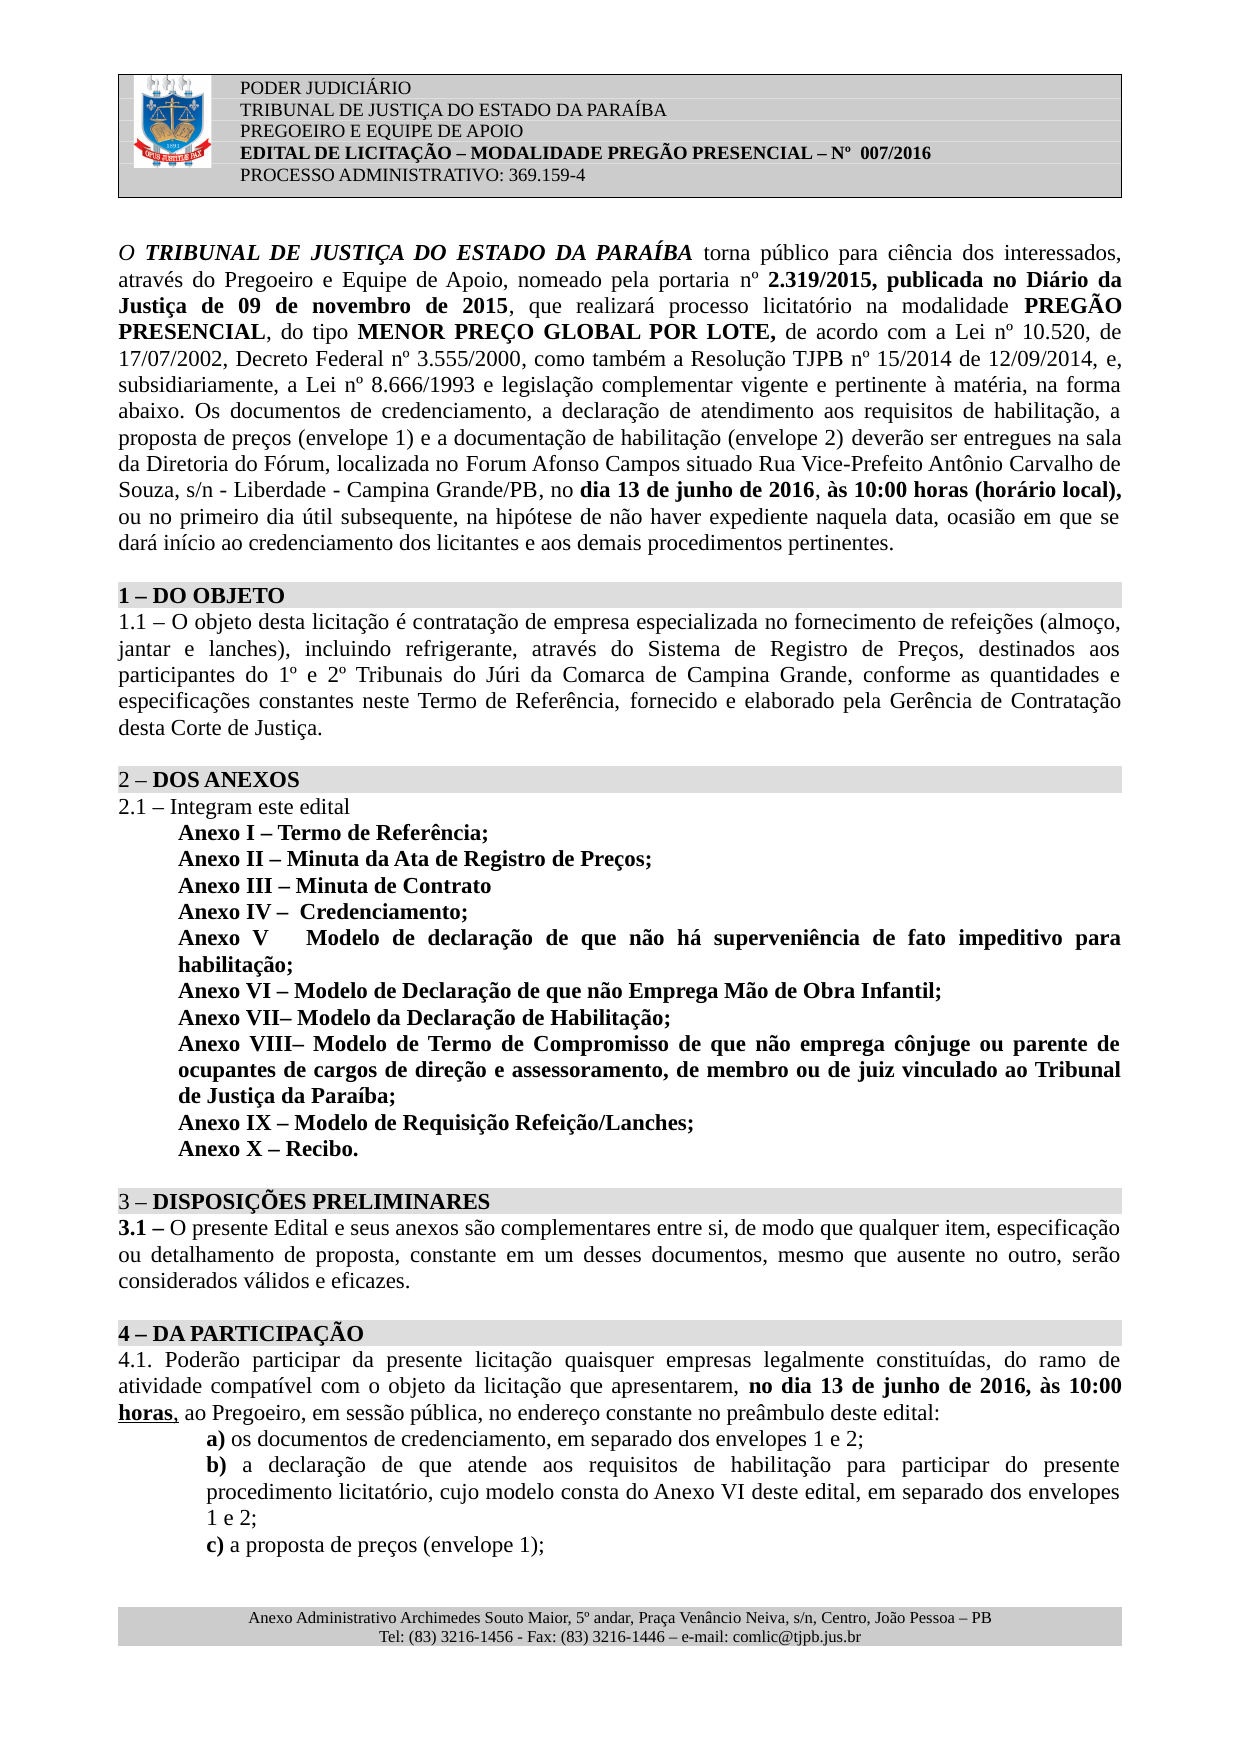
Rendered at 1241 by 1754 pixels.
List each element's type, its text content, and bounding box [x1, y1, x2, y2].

text 1.1 – O objeto desta licitação é contratação de empresa especializada no fornecimento de refeições (almoço, jantar e lanches), incluindo refrigerante, através do Sistema de Registro de Preços, destinados aos participantes do 1º e 2º Tribunais do Júri da Comarca de Campina Grande, conforme as quantidades e especificações constantes neste Termo de Referência, fornecido e elaborado pela Gerência de Contratação desta Corte de Justiça. [118, 608, 1122, 740]
text 4 – DA PARTICIPAÇÃO [118, 1320, 1122, 1346]
text a) os documentos de credenciamento, em separado dos envelopes 1 e 2; [206, 1425, 1122, 1452]
text Anexo VI – Modelo de Declaração de que não Emprega Mão de Obra Infantil; [178, 977, 1122, 1003]
text c) a proposta de preços (envelope 1); [206, 1531, 1122, 1557]
text O TRIBUNAL DE JUSTIÇA DO ESTADO DA PARAÍBA torna público para ciência dos interessados, através do Pregoeiro e Equipe de Apoio, nomeado pela portaria nº 2.319/2015, publicada no Diário da Justiça de 09 de novembro de 2015, que realizará processo licitatório na modalidade PREGÃO PRESENCIAL, do tipo MENOR PREÇO GLOBAL POR LOTE, de acordo com a Lei nº 10.520, de 17/07/2002, Decreto Federal nº 3.555/2000, como também a Resolução TJPB nº 15/2014 de 12/09/2014, e, subsidiariamente, a Lei nº 8.666/1993 e legislação complementar vigente e pertinente à matéria, na forma abaixo. Os documentos de credenciamento, a declaração de atendimento aos requisitos de habilitação, a proposta de preços (envelope 1) e a documentação de habilitação (envelope 2) deverão ser entregues na sala da Diretoria do Fórum, localizada no Forum Afonso Campos situado Rua Vice-Prefeito Antônio Carvalho de Souza, s/n - Liberdade - Campina Grande/PB, no dia 13 de junho de 2016, às 10:00 horas (horário local), ou no primeiro dia útil subsequente, na hipótese de não haver expediente naquela data, ocasião em que se dará início ao credenciamento dos licitantes e aos demais procedimentos pertinentes. [118, 239, 1122, 556]
text 1 – DO OBJETO [118, 582, 1122, 608]
text Anexo II – Minuta da Ata de Registro de Preços; [178, 845, 1122, 872]
text Anexo V Modelo de declaração de que não há superveniência de fato impeditivo para habilitação; [178, 924, 1122, 977]
text Anexo I – Termo de Referência; [178, 819, 1122, 845]
text Anexo VII– Modelo da Declaração de Habilitação; [178, 1003, 1122, 1030]
text Anexo IX – Modelo de Requisição Refeição/Lanches; [178, 1109, 1122, 1135]
text Anexo IV – Credenciamento; [178, 898, 1122, 924]
text Anexo VIII– Modelo de Termo de Compromisso de que não emprega cônjuge ou parente de ocupantes de cargos de direção e assessoramento, de membro ou de juiz vinculado ao Tribunal de Justiça da Paraíba; [178, 1030, 1122, 1109]
text Anexo III – Minuta de Contrato [178, 872, 1122, 898]
text b) a declaração de que atende aos requisitos de habilitação para participar do presente procedimento licitatório, cujo modelo consta do Anexo VI deste edital, em separado dos envelopes 1 e 2; [206, 1452, 1122, 1531]
text 4.1. Poderão participar da presente licitação quaisquer empresas legalmente constituídas, do ramo de atividade compatível com o objeto da licitação que apresentarem, no dia 13 de junho de 2016, às 10:00 horas, ao Pregoeiro, em sessão pública, no endereço constante no preâmbulo deste edital: [118, 1346, 1122, 1425]
text 2.1 – Integram este edital [118, 793, 1122, 819]
text Anexo X – Recibo. [178, 1135, 1122, 1162]
text 3 – DISPOSIÇÕES PRELIMINARES [118, 1188, 1122, 1214]
text 3.1 – O presente Edital e seus anexos são complementares entre si, de modo que qualquer item, especificação ou detalhamento de proposta, constante em um desses documentos, mesmo que ausente no outro, serão considerados válidos e eficazes. [118, 1214, 1122, 1293]
picture [133, 75, 212, 168]
text 2 – DOS ANEXOS [118, 766, 1122, 793]
